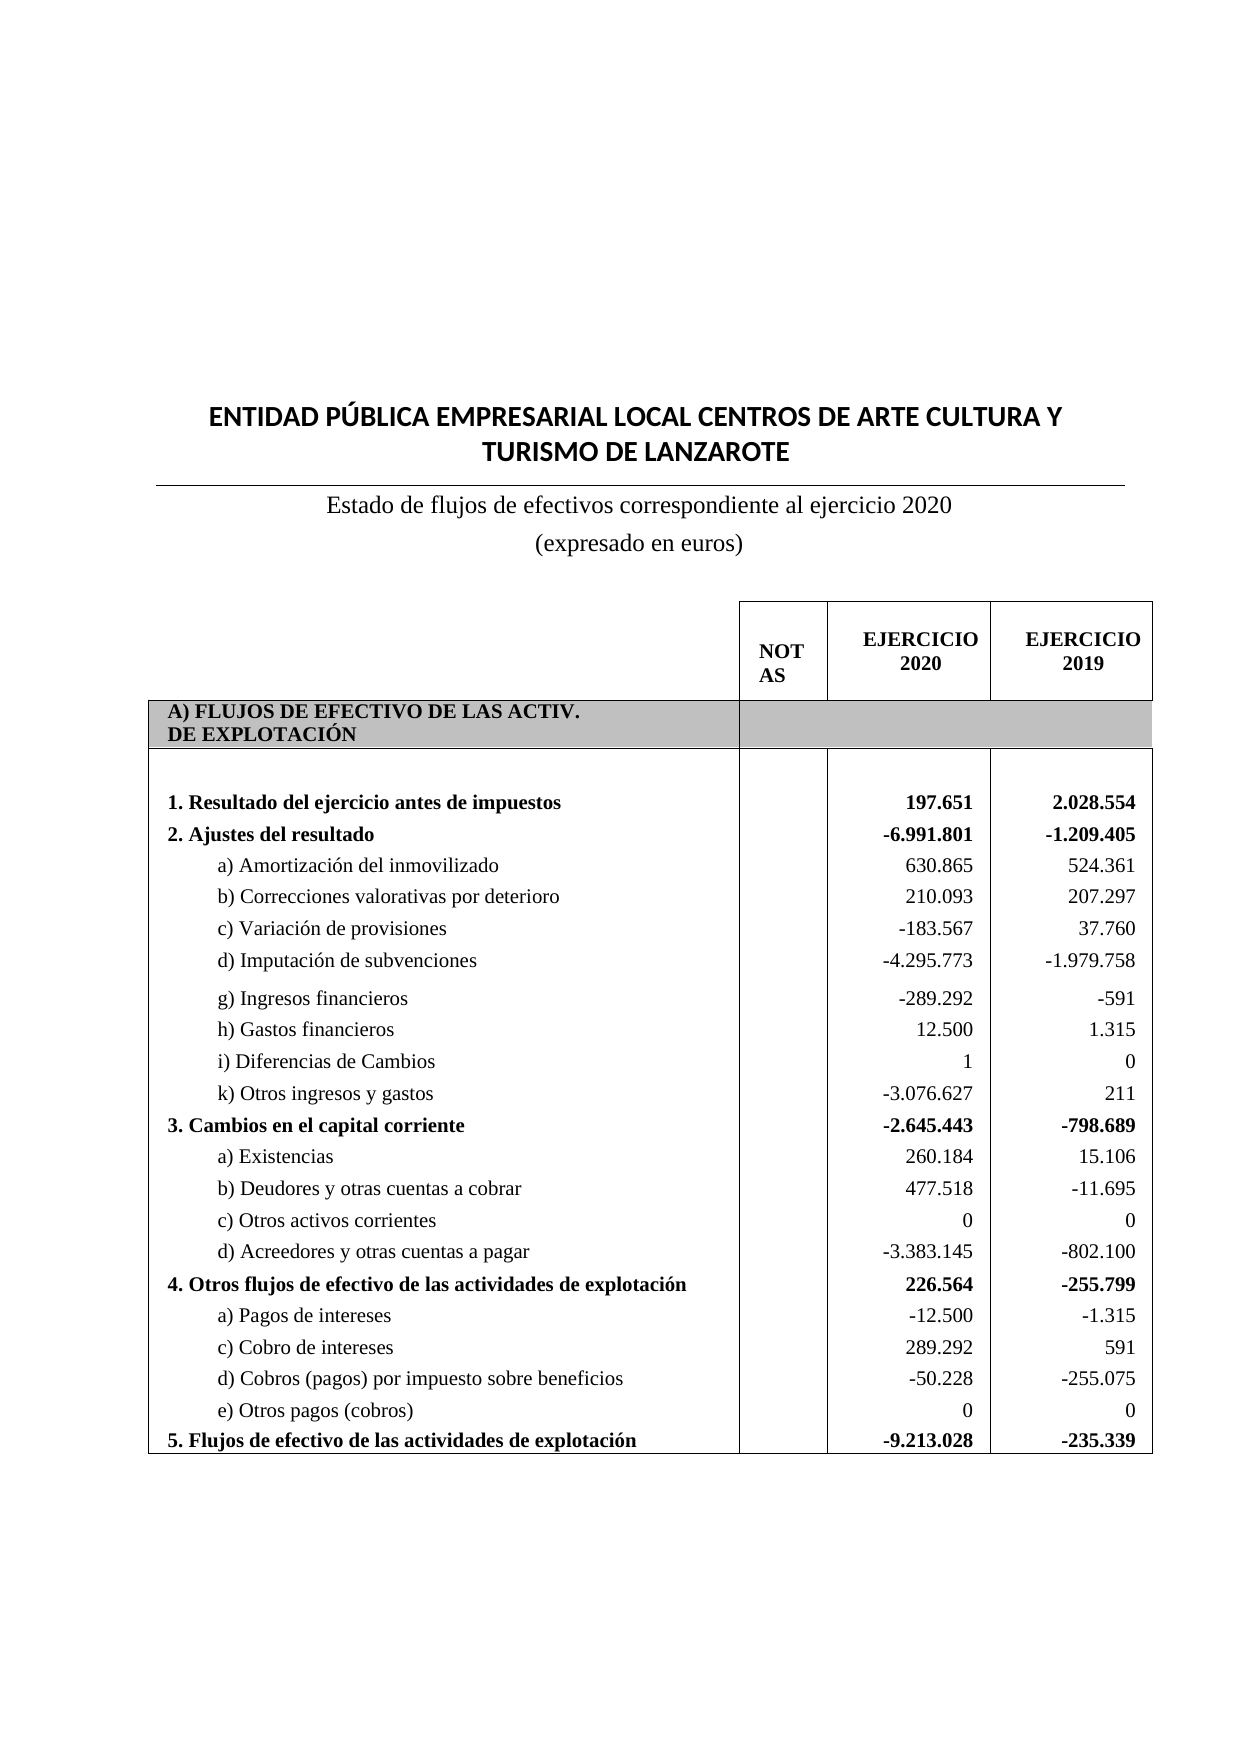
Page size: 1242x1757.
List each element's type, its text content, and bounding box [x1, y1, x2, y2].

table_header [149, 601, 739, 699]
table_cell 15.106 [991, 1140, 1152, 1171]
table_cell b) Deudores y otras cuentas a cobrar [149, 1171, 739, 1203]
table_cell [740, 749, 827, 1453]
table_cell 3. Cambios en el capital corriente [149, 1109, 739, 1140]
table_cell 289.292 [828, 1330, 990, 1362]
table_cell 591 [991, 1330, 1152, 1362]
table_header NOTAS [740, 602, 827, 699]
table_header EJERCICIO 2020 [828, 602, 990, 699]
table_cell -4.295.773 [828, 944, 990, 978]
table_cell a) Amortización del inmovilizado [149, 849, 739, 880]
table_cell k) Otros ingresos y gastos [149, 1076, 739, 1108]
table_cell -183.567 [828, 912, 990, 943]
table_cell A) FLUJOS DE EFECTIVO DE LAS ACTIV. DE EXPLOTACIÓN [149, 701, 739, 747]
table_cell -3.383.145 [828, 1235, 990, 1267]
table_cell c) Cobro de intereses [149, 1330, 739, 1362]
table_cell -1.209.405 [991, 817, 1152, 848]
table_cell 0 [991, 1203, 1152, 1235]
table_cell -591 [991, 978, 1152, 1013]
table_cell 211 [991, 1076, 1152, 1108]
table_cell 1.315 [991, 1013, 1152, 1044]
table_cell 5. Flujos de efectivo de las actividades de explotación [149, 1425, 739, 1453]
table_cell -1.979.758 [991, 944, 1152, 978]
subtitle ENTIDAD PÚBLICA EMPRESARIAL LOCAL CENTROS DE ARTE CULTURA Y TURISMO DE LANZAROTE [189, 398, 1082, 469]
table_cell 4. Otros flujos de efectivo de las actividades de explotación [149, 1267, 739, 1298]
table_cell i) Diferencias de Cambios [149, 1045, 739, 1076]
text Estado de flujos de efectivos correspondiente al ejercicio 2020 (expresado en euros) [325, 490, 953, 557]
table_cell 210.093 [828, 880, 990, 912]
table_cell e) Otros pagos (cobros) [149, 1394, 739, 1425]
table_cell a) Existencias [149, 1140, 739, 1171]
table_cell 1. Resultado del ejercicio antes de impuestos [149, 749, 739, 817]
table_cell h) Gastos financieros [149, 1013, 739, 1044]
table_cell b) Correcciones valorativas por deterioro [149, 880, 739, 912]
table_cell -50.228 [828, 1362, 990, 1393]
table_cell c) Variación de provisiones [149, 912, 739, 943]
table_cell -3.076.627 [828, 1076, 990, 1108]
table_cell 0 [828, 1394, 990, 1425]
table_cell 207.297 [991, 880, 1152, 912]
table_cell g) Ingresos financieros [149, 978, 739, 1013]
table_cell -255.799 [991, 1267, 1152, 1298]
table_header EJERCICIO 2019 [991, 602, 1152, 699]
table_cell d) Cobros (pagos) por impuesto sobre beneficios [149, 1362, 739, 1393]
table_cell d) Imputación de subvenciones [149, 944, 739, 978]
table_cell a) Pagos de intereses [149, 1299, 739, 1330]
table_cell -11.695 [991, 1171, 1152, 1203]
table_cell 2. Ajustes del resultado [149, 817, 739, 848]
table_cell -255.075 [991, 1362, 1152, 1393]
table_cell -6.991.801 [828, 817, 990, 848]
table_cell 1 [828, 1045, 990, 1076]
table_cell 197.651 [828, 749, 990, 817]
table_cell [740, 701, 1152, 747]
table_cell c) Otros activos corrientes [149, 1203, 739, 1235]
table_cell -289.292 [828, 978, 990, 1013]
table_cell 0 [991, 1394, 1152, 1425]
table_cell 226.564 [828, 1267, 990, 1298]
table_cell -9.213.028 [828, 1425, 990, 1453]
table_cell 0 [828, 1203, 990, 1235]
table_cell 37.760 [991, 912, 1152, 943]
table_cell -235.339 [991, 1425, 1152, 1453]
table_cell -798.689 [991, 1109, 1152, 1140]
table_cell -2.645.443 [828, 1109, 990, 1140]
table_cell d) Acreedores y otras cuentas a pagar [149, 1235, 739, 1267]
table_cell 630.865 [828, 849, 990, 880]
table_cell -1.315 [991, 1299, 1152, 1330]
table_cell 524.361 [991, 849, 1152, 880]
table_cell -12.500 [828, 1299, 990, 1330]
table_cell 12.500 [828, 1013, 990, 1044]
table_cell 2.028.554 [991, 749, 1152, 817]
table_cell 0 [991, 1045, 1152, 1076]
table_cell 477.518 [828, 1171, 990, 1203]
table_cell 260.184 [828, 1140, 990, 1171]
table_cell -802.100 [991, 1235, 1152, 1267]
